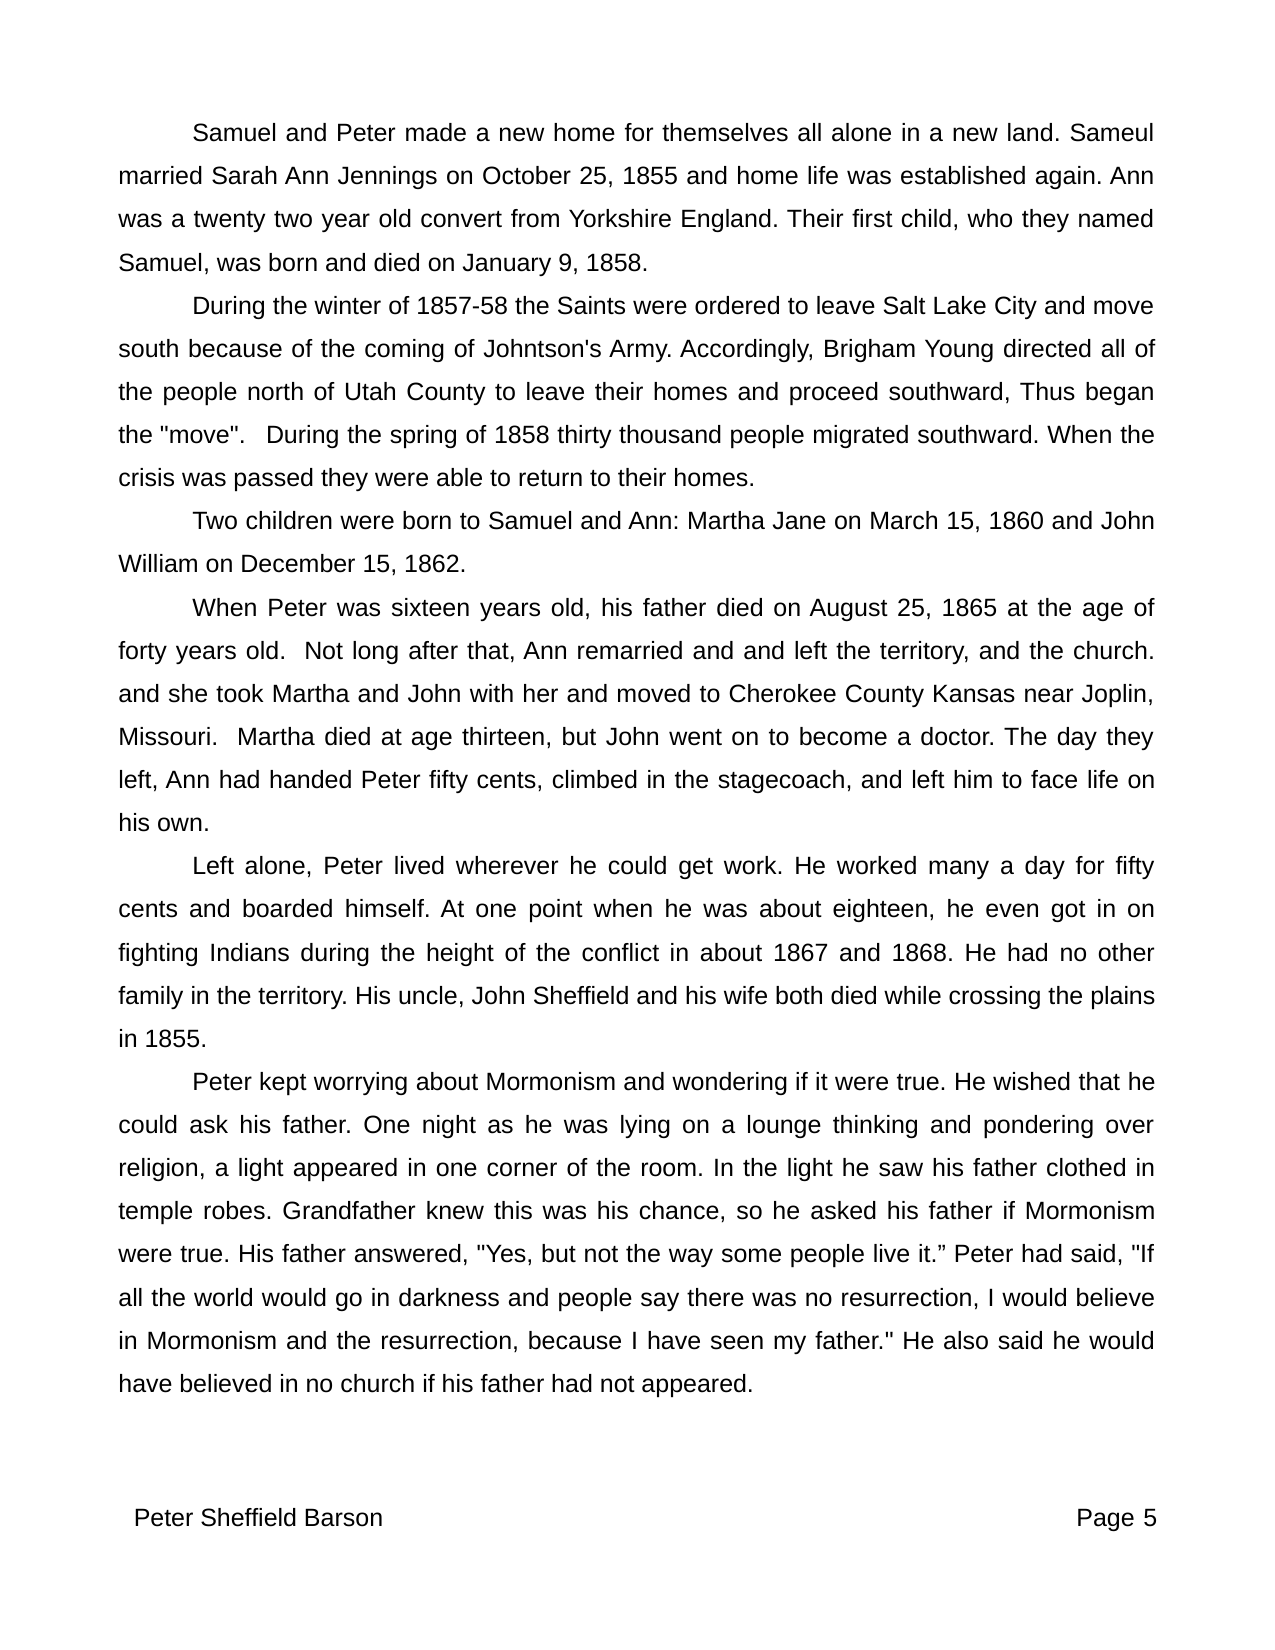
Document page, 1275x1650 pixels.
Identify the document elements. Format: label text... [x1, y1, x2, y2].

text Samuel and Peter made a new home for themselves all alone in a new land. Sameul married Sarah Ann Jennings on October 25, 1855 and home life was established again. Ann was a twenty two year old convert from Yorkshire England. Their first child, who they named Samuel, was born and died on January 9, 1858. [118, 118, 1157, 276]
text Left alone, Peter lived wherever he could get work. He worked many a day for fifty cents and boarded himself. At one point when he was about eighteen, he even got in on fighting Indians during the height of the conflict in about 1867 and 1868. He had no other family in the territory. His uncle, John Sheffield and his wife both died while crossing the plains in 1855. [118, 851, 1157, 1052]
text Peter kept worrying about Mormonism and wondering if it were true. He wished that he could ask his father. One night as he was lying on a lounge thinking and pondering over religion, a light appeared in one corner of the room. In the light he saw his father clothed in temple robes. Grandfather knew this was his chance, so he asked his father if Mormonism were true. His father answered, "Yes, but not the way some people live it.” Peter had said, "If all the world would go in darkness and people say there was no resurrection, I would believe in Mormonism and the resurrection, because I have seen my father." He also said he would have believed in no church if his father had not appeared. [118, 1067, 1157, 1397]
text During the winter of 1857-58 the Saints were ordered to leave Salt Lake City and move south because of the coming of Johntson's Army. Accordingly, Brigham Young directed all of the people north of Utah County to leave their homes and proceed southward, Thus began the "move". During the spring of 1858 thirty thousand people migrated southward. When the crisis was passed they were able to return to their homes. [118, 291, 1157, 492]
text When Peter was sixteen years old, his father died on August 25, 1865 at the age of forty years old. Not long after that, Ann remarried and and left the territory, and the church. and she took Martha and John with her and moved to Cherokee County Kansas near Joplin, Missouri. Martha died at age thirteen, but John went on to become a doctor. The day they left, Ann had handed Peter fifty cents, climbed in the stagecoach, and left him to face life on his own. [118, 592, 1157, 837]
text Two children were born to Samuel and Ann: Martha Jane on March 15, 1860 and John William on December 15, 1862. [118, 506, 1157, 578]
